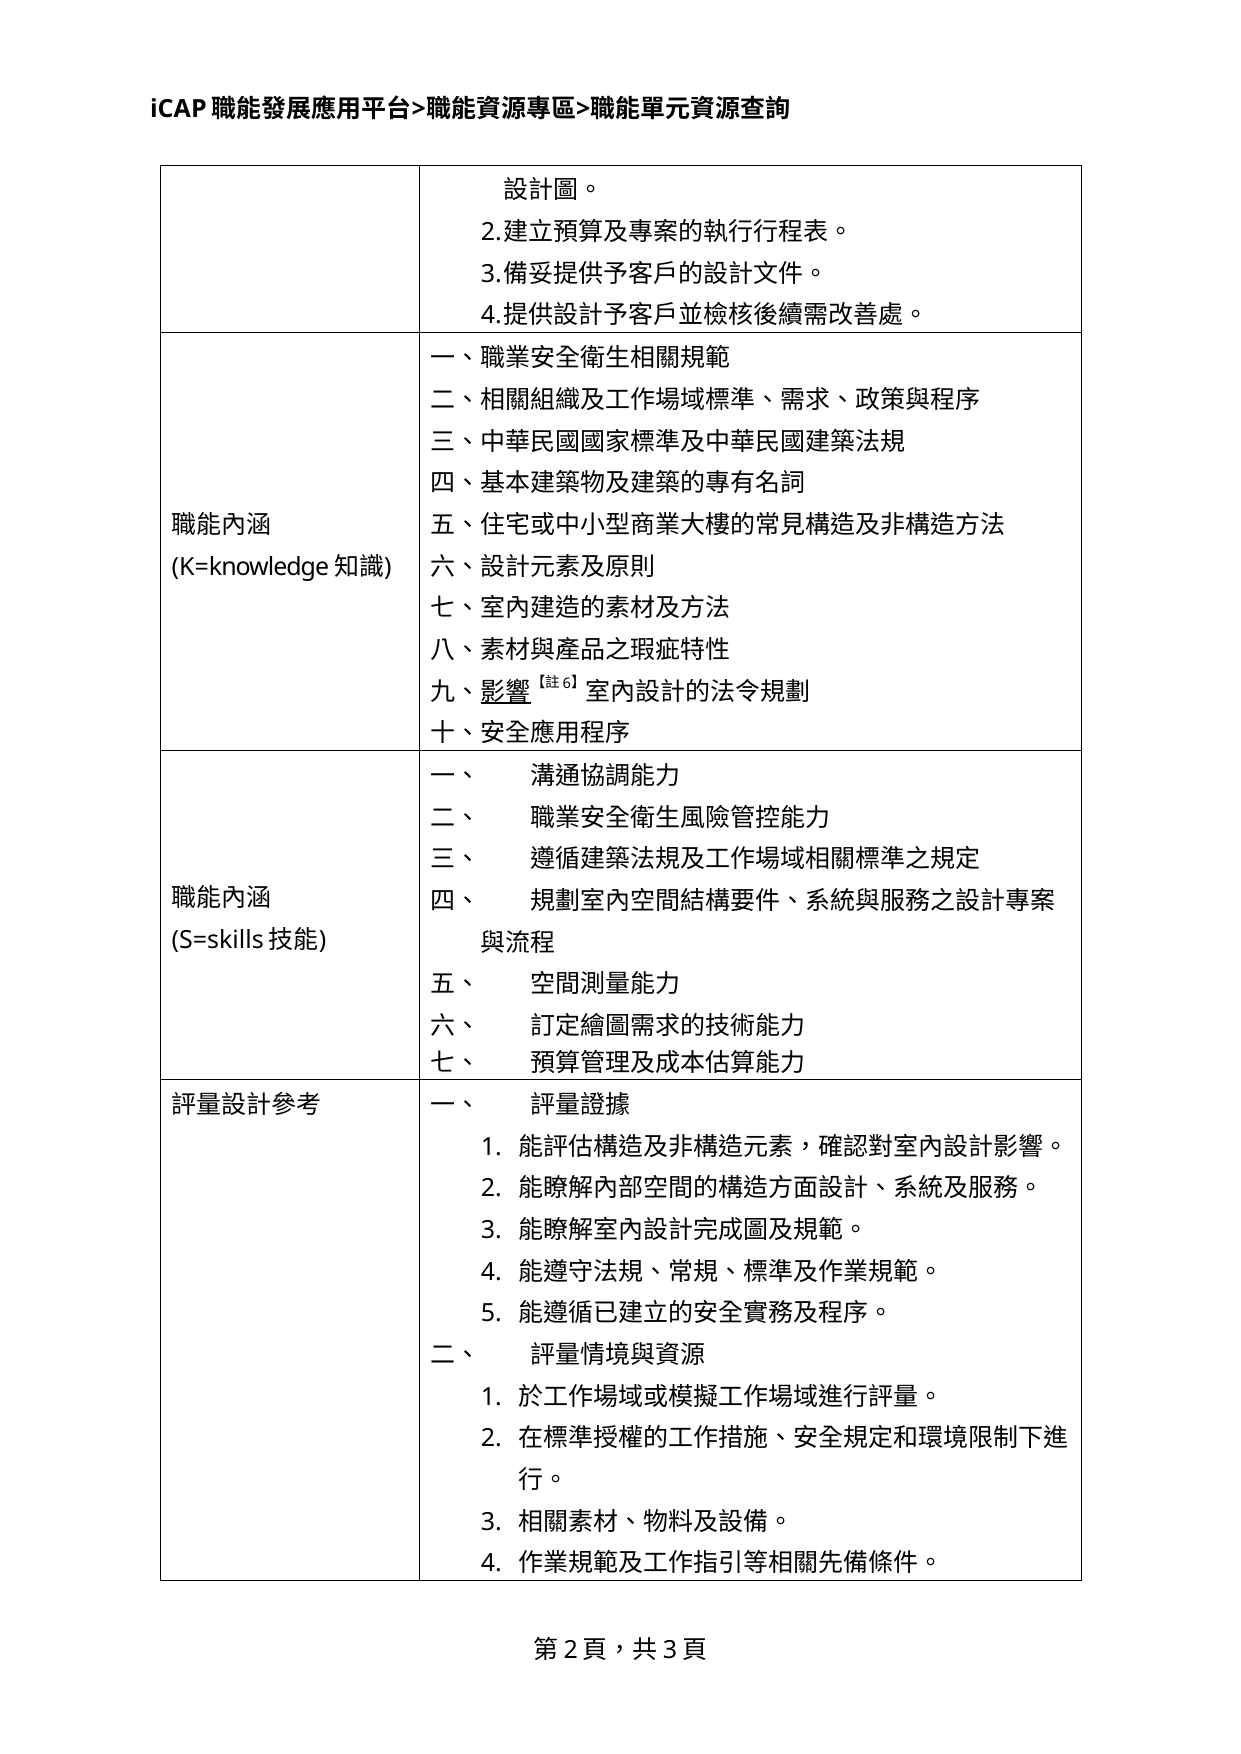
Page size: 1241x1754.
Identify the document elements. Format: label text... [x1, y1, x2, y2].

table_cell 溝通協調能力 職業安全衛生風險管控能力 遵循建築法規及工作場域相關標準之規定 規劃室內空間結構要件、系統與服務之設計專案與流程 空間測量能力 訂定繪圖需求的技術能力 預算管理及成本估算能力 [420, 751, 1081, 1079]
table_cell 職能內涵 (K=knowledge知識) [161, 333, 419, 750]
table_cell 評量證據 能評估構造及非構造元素，確認對室內設計影響。 能瞭解內部空間的構造方面設計、系統及服務。 能瞭解室內設計完成圖及規範。 能遵守法規、常規、標準及作業規範。 能遵循已建立的安全實務及程序。 評量情境與資源 於工作場域或模擬工作場域進行評量。 在標準授權的工作措施、安全規定和環境限制下進行。 相關素材、物料及設備。 作業規範及工作指引等相關先備條件。 評量方法 直接觀察受評者執行工作任務之過程。 書面或口頭詢問受評者對本職能單元內涵之了解。 於專案實務或模擬情境下，觀察受評者的設計流程。 評量需可合理推斷，適用於指定情況與其他狀況。 評量可與其他單元評量結合。 [420, 1080, 1081, 1580]
table_cell 職業安全衛生相關規範 相關組織及工作場域標準、需求、政策與程序 中華民國國家標準及中華民國建築法規 基本建築物及建築的專有名詞 住宅或中小型商業大樓的常見構造及非構造方法 設計元素及原則 室內建造的素材及方法 素材與產品之瑕疵特性 影響【註6】室內設計的法令規劃 安全應用程序 [420, 333, 1081, 750]
table_cell 職能內涵 (S=skills技能) [161, 751, 419, 1079]
table_cell [161, 166, 419, 332]
table_cell 評量設計參考 [161, 1080, 419, 1580]
table_cell 執行專案評估 與訪視工作場域相關的職業安全衛生相關規範。 檢核專案【註1】說明，評估及確認專案參數【註2】。 分析現場的測量結果及繪圖，確認結構【註3】及服務的相關資訊。 確認使用的建造方法，確定設計的相關事項。 訂定結構方面的設計 確定及記錄牆壁的位置及特性。 確定及記錄地板的位置及特性。 確定及記錄天花板的位置及特性。 確定及記錄其他結構的位置及特性。 確認及說明關於結構的設計。 計算結構改變的相關費用。 確認環境的相關考量【註4】，取得結構相關構想並整合至設計中。 服務方面的設計 確定及記錄配管系統的位置及特性。 確定及記錄空調的位置及特性。 確定及記錄電源插座的位置及特性。 確定及記錄其他服務的位置及特性。 確認及說明關於服務的設計。 計算服務改變的相關費用。 確認環境相關考量及服務相關構想並整合至設計中。 與專業人士聯繫【註5】 尋求並聯繫專業人士以評估設計的可行性。 與專業人士確認預算及工作需求。 規劃工作行程表，並與產業專家進行測試。 準備設計文件 完成包含配置、結構及非結構的規範與服務資訊的設計圖。 建立預算及專案的執行行程表。 備妥提供予客戶的設計文件。 提供設計予客戶並檢核後續需改善處。 [420, 166, 1081, 332]
